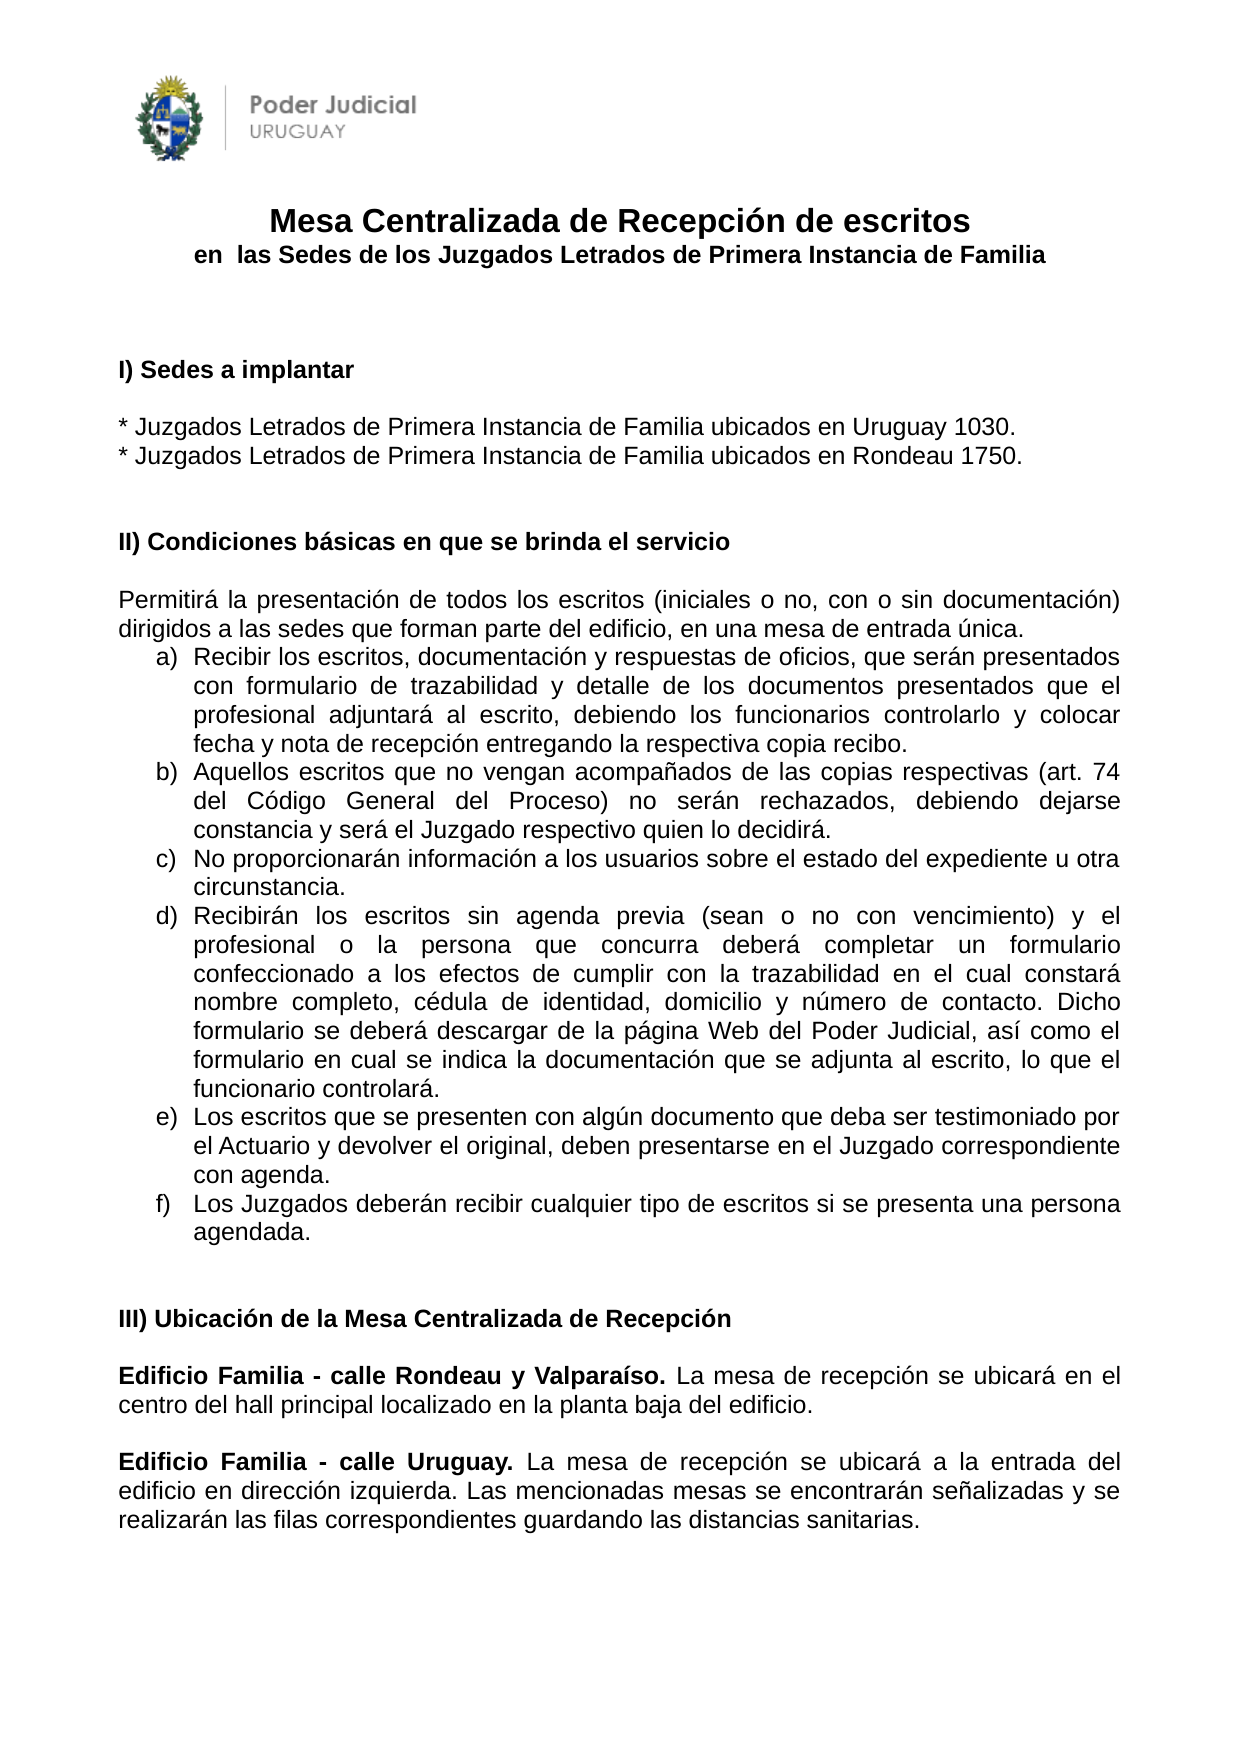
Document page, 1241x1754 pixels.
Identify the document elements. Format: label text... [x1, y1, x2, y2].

text I) Sedes a implantar [118, 355, 1122, 383]
text Permitirá la presentación de todos los escritos (iniciales o no, con o sin documentación) dirigidos a las sedes que forman parte del edificio, en una mesa de entrada única. [118, 585, 1122, 642]
list Aquellos escritos que no vengan acompañados de las copias respectivas (art. 74 del Código General del Proceso) no serán rechazados, debiendo dejarse constancia y será el Juzgado respectivo quien lo decidirá. [156, 757, 1122, 843]
list Los escritos que se presenten con algún documento que deba ser testimoniado por el Actuario y devolver el original, deben presentarse en el Juzgado correspondiente con agenda. [156, 1102, 1122, 1188]
text II) Condiciones básicas en que se brinda el servicio [118, 527, 1122, 556]
text Edificio Familia - calle Uruguay. La mesa de recepción se ubicará a la entrada del edificio en dirección izquierda. Las mencionadas mesas se encontrarán señalizadas y se realizarán las filas correspondientes guardando las distancias sanitarias. [118, 1447, 1122, 1533]
list Recibir los escritos, documentación y respuestas de oficios, que serán presentados con formulario de trazabilidad y detalle de los documentos presentados que el profesional adjuntará al escrito, debiendo los funcionarios controlarlo y colocar fecha y nota de recepción entregando la respectiva copia recibo. [156, 642, 1122, 757]
text * Juzgados Letrados de Primera Instancia de Familia ubicados en Uruguay 1030. [118, 412, 1122, 441]
picture [88, 75, 469, 163]
text en las Sedes de los Juzgados Letrados de Primera Instancia de Familia [118, 240, 1122, 268]
text Mesa Centralizada de Recepción de escritos [118, 201, 1122, 240]
text Edificio Familia - calle Rondeau y Valparaíso. La mesa de recepción se ubicará en el centro del hall principal localizado en la planta baja del edificio. [118, 1361, 1122, 1418]
list Recibirán los escritos sin agenda previa (sean o no con vencimiento) y el profesional o la persona que concurra deberá completar un formulario confeccionado a los efectos de cumplir con la trazabilidad en el cual constará nombre completo, cédula de identidad, domicilio y número de contacto. Dicho formulario se deberá descargar de la página Web del Poder Judicial, así como el formulario en cual se indica la documentación que se adjunta al escrito, lo que el funcionario controlará. [156, 901, 1122, 1102]
list Los Juzgados deberán recibir cualquier tipo de escritos si se presenta una persona agendada. [156, 1188, 1122, 1246]
text * Juzgados Letrados de Primera Instancia de Familia ubicados en Rondeau 1750. [118, 441, 1122, 470]
text III) Ubicación de la Mesa Centralizada de Recepción [118, 1303, 1122, 1332]
list No proporcionarán información a los usuarios sobre el estado del expediente u otra circunstancia. [156, 843, 1122, 901]
